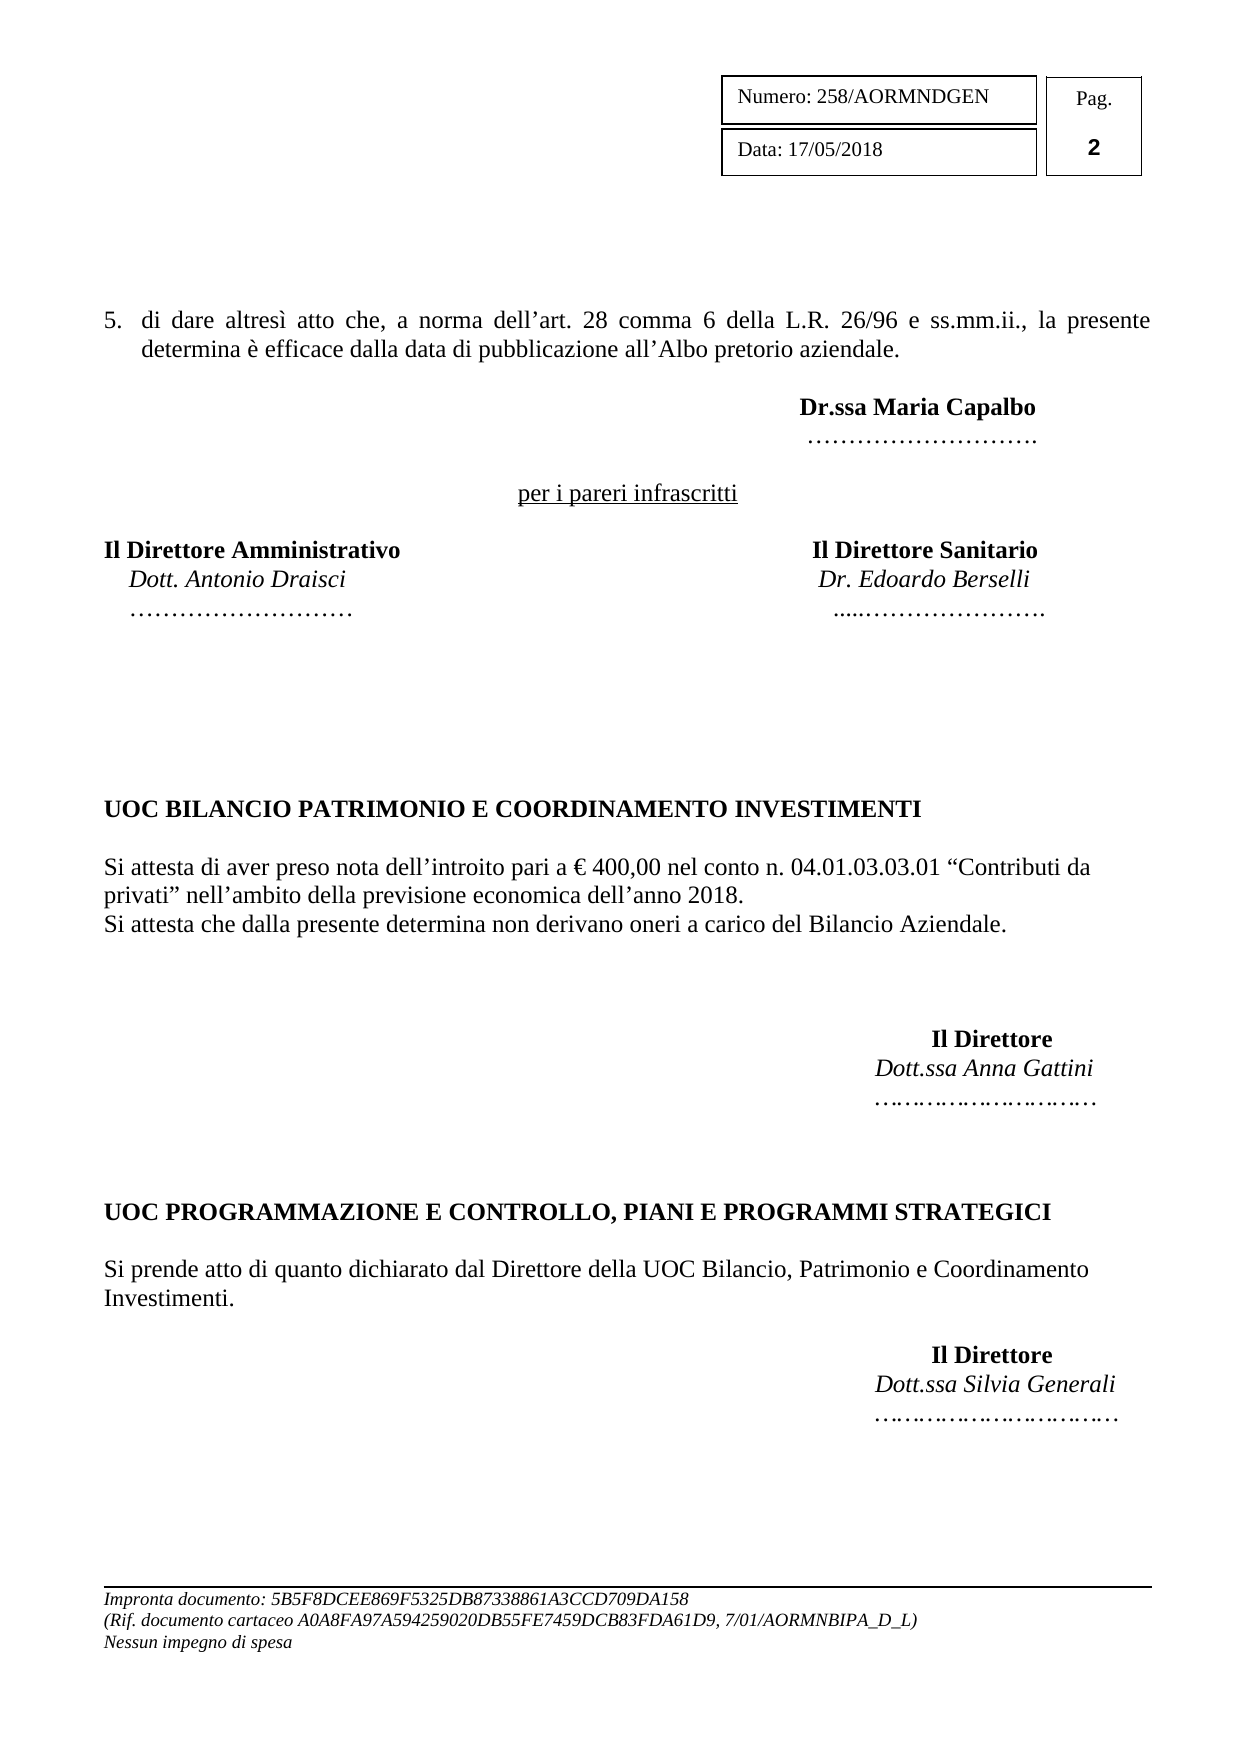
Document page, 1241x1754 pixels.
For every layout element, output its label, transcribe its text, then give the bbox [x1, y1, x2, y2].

text Si attesta che dalla presente determina non derivano oneri a carico del Bilancio Aziendale. [103, 909, 1152, 938]
text Dr.ssa Maria Capalbo [768, 392, 1152, 420]
text Dott.ssa Silvia Generali [693, 1369, 1152, 1398]
text Dott.ssa Anna Gattini [693, 1053, 1152, 1082]
text Dott. Antonio Draisci Dr. Edoardo Berselli [103, 564, 1152, 593]
text Il Direttore [693, 1340, 1152, 1369]
text per i pareri infrascritti [103, 478, 1152, 507]
text …………………………… [693, 1398, 1152, 1427]
text Si prende atto di quanto dichiarato dal Direttore della UOC Bilancio, Patrimonio e Coordinamento Investimenti. [103, 1254, 1152, 1312]
text Il Direttore [693, 1024, 1152, 1053]
text ……………………… .....…………………. [103, 593, 1152, 622]
text Il Direttore Amministrativo Il Direttore Sanitario [103, 535, 1152, 564]
text ………………………. [693, 420, 1152, 449]
text ………………………… [693, 1082, 1152, 1110]
text UOC PROGRAMMAZIONE E CONTROLLO, PIANI E PROGRAMMI STRATEGICI [103, 1197, 1152, 1225]
text Si attesta di aver preso nota dell’introito pari a € 400,00 nel conto n. 04.01.03.03.01 “Contributi da privati” nell’ambito della previsione economica dell’anno 2018. [103, 852, 1152, 909]
list di dare altresì atto che, a norma dell’art. 28 comma 6 della L.R. 26/96 e ss.mm.ii., la presente determina è efficace dalla data di pubblicazione all’Albo pretorio aziendale. [103, 305, 1152, 363]
text UOC BILANCIO PATRIMONIO E COORDINAMENTO INVESTIMENTI [103, 794, 1152, 823]
